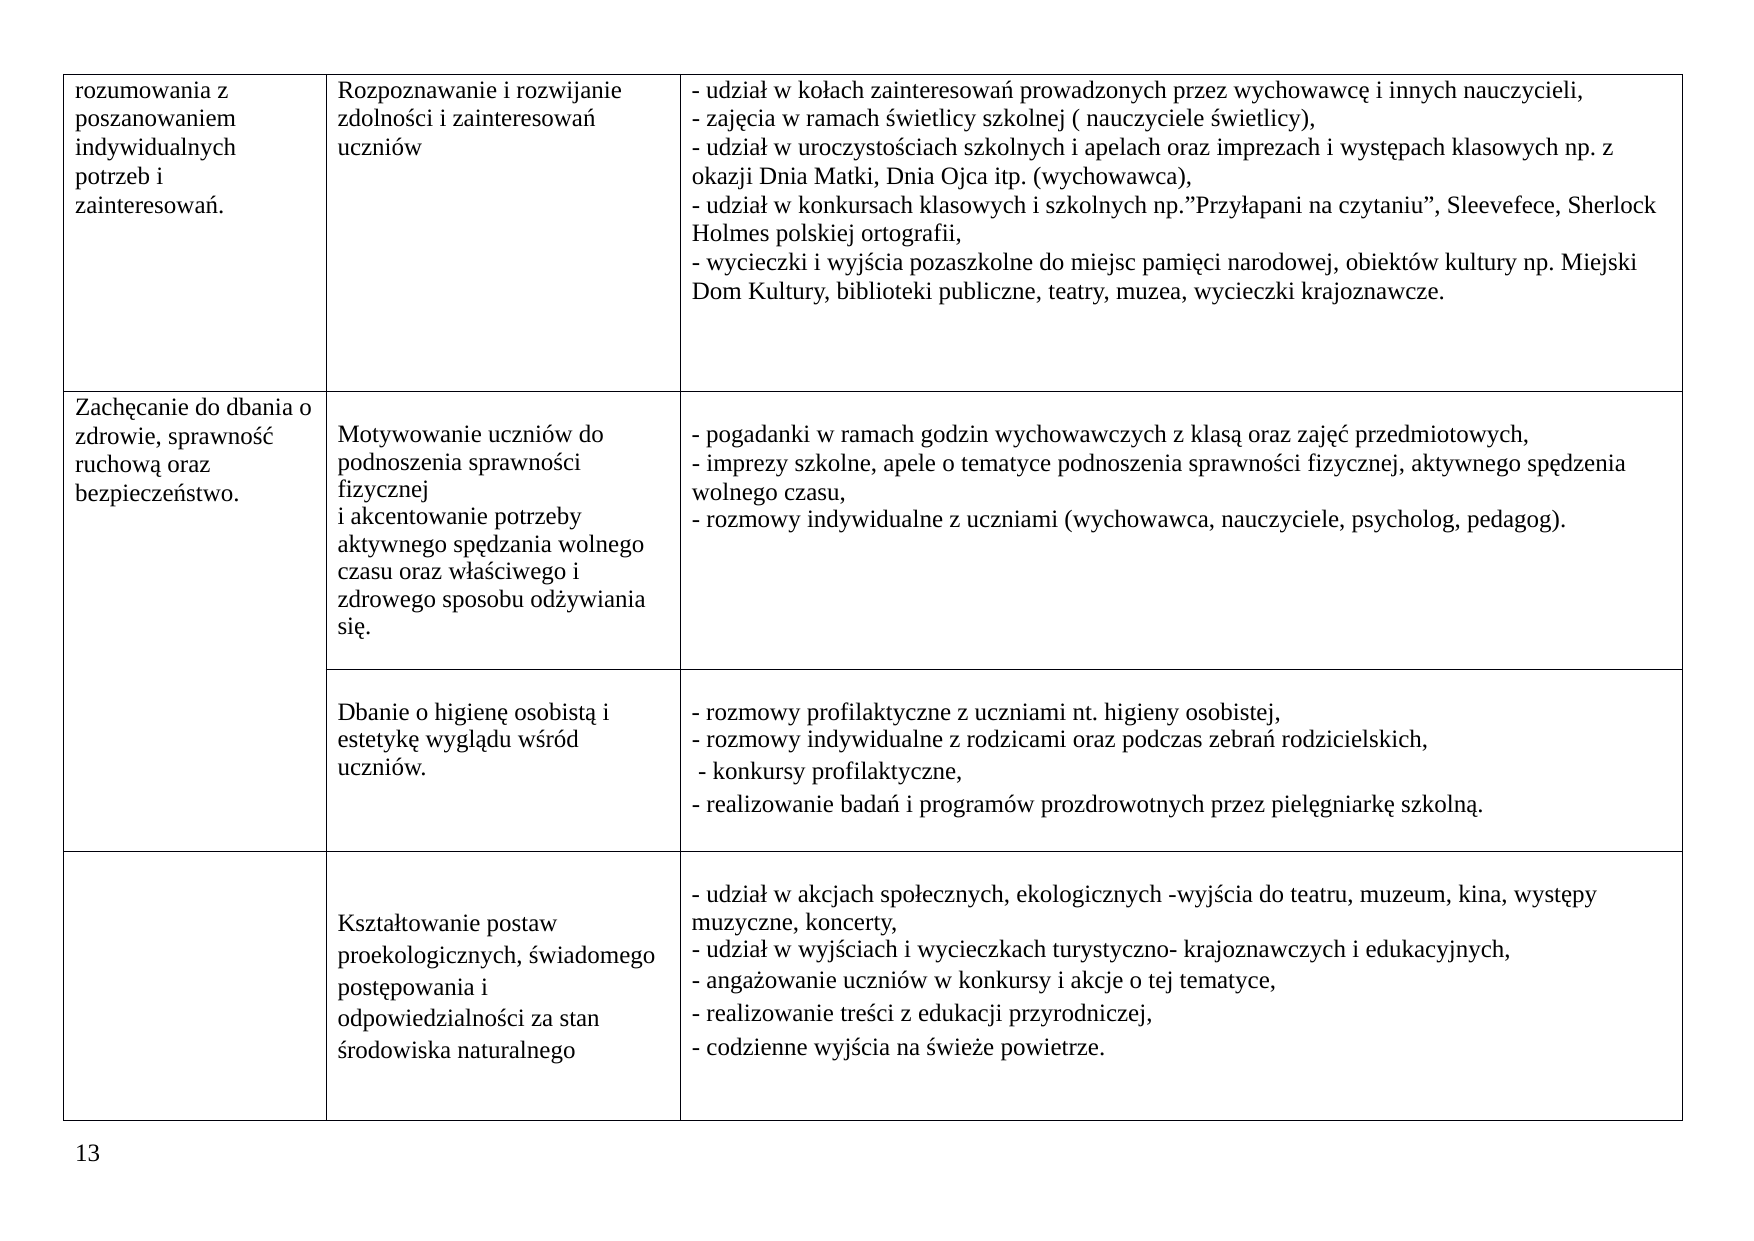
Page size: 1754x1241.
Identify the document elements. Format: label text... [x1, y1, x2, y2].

table_cell Kształtowanie postaw proekologicznych, świadomego postępowania i odpowiedzialności za stan środowiska naturalnego [327, 852, 680, 1120]
table_cell Zachęcanie do dbania o zdrowie, sprawność ruchową oraz bezpieczeństwo. [64, 392, 326, 851]
table_cell rozumowania z poszanowaniem indywidualnych potrzeb i zainteresowań. [64, 75, 326, 391]
table_cell Dbanie o higienę osobistą i estetykę wyglądu wśród uczniów. [327, 670, 680, 851]
table_cell - pogadanki w ramach godzin wychowawczych z klasą oraz zajęć przedmiotowych, - imprezy szkolne, apele o tematyce podnoszenia sprawności fizycznej, aktywnego spędzenia wolnego czasu, - rozmowy indywidualne z uczniami (wychowawca, nauczyciele, psycholog, pedagog). [681, 392, 1682, 668]
table_cell - udział w akcjach społecznych, ekologicznych -wyjścia do teatru, muzeum, kina, występy muzyczne, koncerty, - udział w wyjściach i wycieczkach turystyczno- krajoznawczych i edukacyjnych, - angażowanie uczniów w konkursy i akcje o tej tematyce, - realizowanie treści z edukacji przyrodniczej, - codzienne wyjścia na świeże powietrze. [681, 852, 1682, 1120]
table_cell - rozmowy profilaktyczne z uczniami nt. higieny osobistej, - rozmowy indywidualne z rodzicami oraz podczas zebrań rodzicielskich, - konkursy profilaktyczne, - realizowanie badań i programów prozdrowotnych przez pielęgniarkę szkolną. [681, 670, 1682, 851]
table_cell [64, 852, 326, 1120]
table_cell - udział w kołach zainteresowań prowadzonych przez wychowawcę i innych nauczycieli, - zajęcia w ramach świetlicy szkolnej ( nauczyciele świetlicy), - udział w uroczystościach szkolnych i apelach oraz imprezach i występach klasowych np. z okazji Dnia Matki, Dnia Ojca itp. (wychowawca), - udział w konkursach klasowych i szkolnych np.”Przyłapani na czytaniu”, Sleevefece, Sherlock Holmes polskiej ortografii, - wycieczki i wyjścia pozaszkolne do miejsc pamięci narodowej, obiektów kultury np. Miejski Dom Kultury, biblioteki publiczne, teatry, muzea, wycieczki krajoznawcze. [681, 75, 1682, 391]
table_cell Rozpoznawanie i rozwijanie zdolności i zainteresowań uczniów [327, 75, 680, 391]
table_cell Motywowanie uczniów do podnoszenia sprawności fizycznej i akcentowanie potrzeby aktywnego spędzania wolnego czasu oraz właściwego i zdrowego sposobu odżywiania się. [327, 392, 680, 668]
